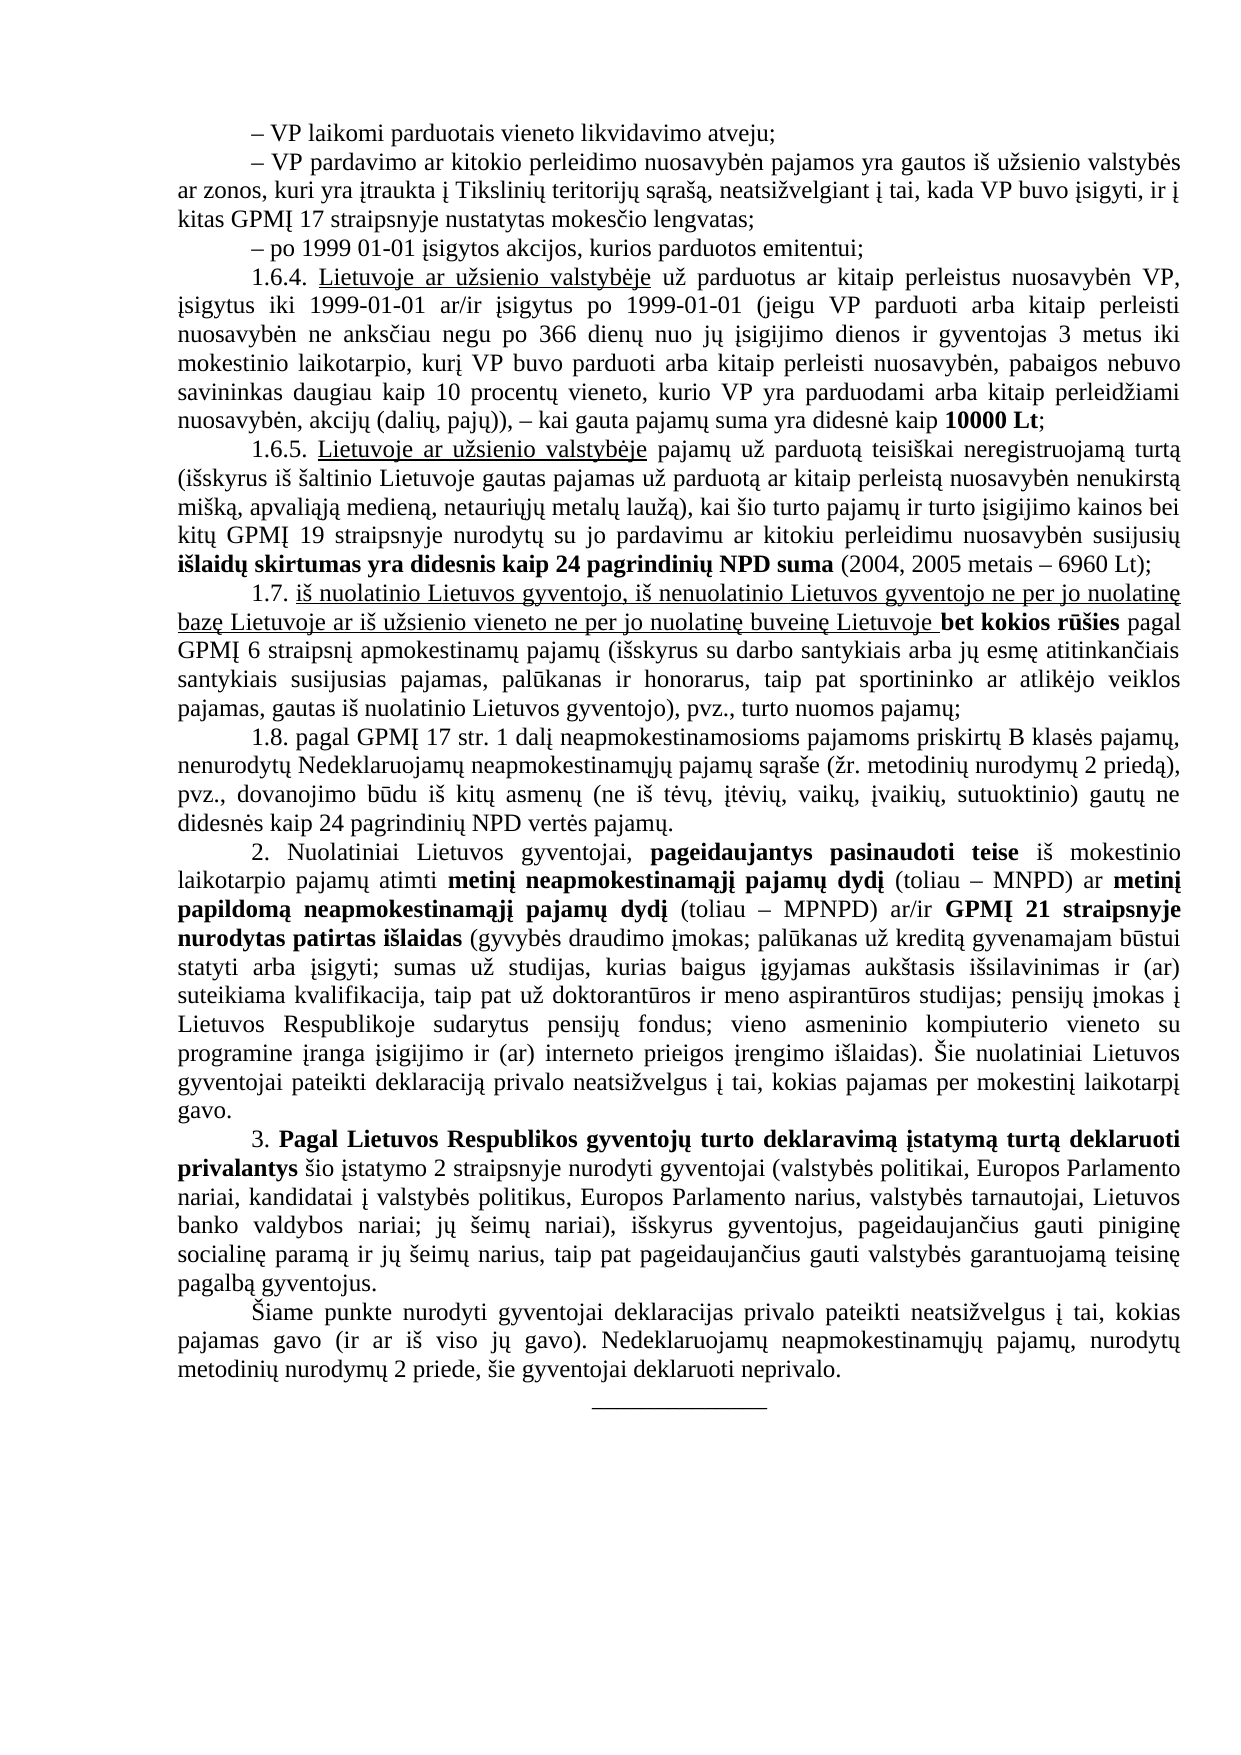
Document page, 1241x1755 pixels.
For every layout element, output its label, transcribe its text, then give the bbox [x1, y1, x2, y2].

text 3. Pagal Lietuvos Respublikos gyventojų turto deklaravimą įstatymą turtą deklaruoti privalantys šio įstatymo 2 straipsnyje nurodyti gyventojai (valstybės politikai, Europos Parlamento nariai, kandidatai į valstybės politikus, Europos Parlamento narius, valstybės tarnautojai, Lietuvos banko valdybos nariai; jų šeimų nariai), išskyrus gyventojus, pageidaujančius gauti piniginę socialinę paramą ir jų šeimų narius, taip pat pageidaujančius gauti valstybės garantuojamą teisinę pagalbą gyventojus. [177, 1124, 1181, 1297]
text Šiame punkte nurodyti gyventojai deklaracijas privalo pateikti neatsižvelgus į tai, kokias pajamas gavo (ir ar iš viso jų gavo). Nedeklaruojamų neapmokestinamųjų pajamų, nurodytų metodinių nurodymų 2 priede, šie gyventojai deklaruoti neprivalo. [177, 1297, 1181, 1383]
text 2. Nuolatiniai Lietuvos gyventojai, pageidaujantys pasinaudoti teise iš mokestinio laikotarpio pajamų atimti metinį neapmokestinamąjį pajamų dydį (toliau – MNPD) ar metinį papildomą neapmokestinamąjį pajamų dydį (toliau – MPNPD) ar/ir GPMĮ 21 straipsnyje nurodytas patirtas išlaidas (gyvybės draudimo įmokas; palūkanas už kreditą gyvenamajam būstui statyti arba įsigyti; sumas už studijas, kurias baigus įgyjamas aukštasis išsilavinimas ir (ar) suteikiama kvalifikacija, taip pat už doktorantūros ir meno aspirantūros studijas; pensijų įmokas į Lietuvos Respublikoje sudarytus pensijų fondus; vieno asmeninio kompiuterio vieneto su programine įranga įsigijimo ir (ar) interneto prieigos įrengimo išlaidas). Šie nuolatiniai Lietuvos gyventojai pateikti deklaraciją privalo neatsižvelgus į tai, kokias pajamas per mokestinį laikotarpį gavo. [177, 837, 1181, 1124]
text 1.6.5. Lietuvoje ar užsienio valstybėje pajamų už parduotą teisiškai neregistruojamą turtą (išskyrus iš šaltinio Lietuvoje gautas pajamas už parduotą ar kitaip perleistą nuosavybėn nenukirstą mišką, apvaliąją medieną, netauriųjų metalų laužą), kai šio turto pajamų ir turto įsigijimo kainos bei kitų GPMĮ 19 straipsnyje nurodytų su jo pardavimu ar kitokiu perleidimu nuosavybėn susijusių išlaidų skirtumas yra didesnis kaip 24 pagrindinių NPD suma (2004, 2005 metais – 6960 Lt); [177, 434, 1181, 578]
text ______________ [177, 1383, 1181, 1412]
text 1.7. iš nuolatinio Lietuvos gyventojo, iš nenuolatinio Lietuvos gyventojo ne per jo nuolatinę bazę Lietuvoje ar iš užsienio vieneto ne per jo nuolatinę buveinę Lietuvoje bet kokios rūšies pagal GPMĮ 6 straipsnį apmokestinamų pajamų (išskyrus su darbo santykiais arba jų esmę atitinkančiais santykiais susijusias pajamas, palūkanas ir honorarus, taip pat sportininko ar atlikėjo veiklos pajamas, gautas iš nuolatinio Lietuvos gyventojo), pvz., turto nuomos pajamų; [177, 578, 1181, 722]
text – VP pardavimo ar kitokio perleidimo nuosavybėn pajamos yra gautos iš užsienio valstybės ar zonos, kuri yra įtraukta į Tikslinių teritorijų sąrašą, neatsižvelgiant į tai, kada VP buvo įsigyti, ir į kitas GPMĮ 17 straipsnyje nustatytas mokesčio lengvatas; [177, 147, 1181, 233]
text 1.6.4. Lietuvoje ar užsienio valstybėje už parduotus ar kitaip perleistus nuosavybėn VP, įsigytus iki 1999-01-01 ar/ir įsigytus po 1999-01-01 (jeigu VP parduoti arba kitaip perleisti nuosavybėn ne anksčiau negu po 366 dienų nuo jų įsigijimo dienos ir gyventojas 3 metus iki mokestinio laikotarpio, kurį VP buvo parduoti arba kitaip perleisti nuosavybėn, pabaigos nebuvo savininkas daugiau kaip 10 procentų vieneto, kurio VP yra parduodami arba kitaip perleidžiami nuosavybėn, akcijų (dalių, pajų)), – kai gauta pajamų suma yra didesnė kaip 10000 Lt; [177, 262, 1181, 434]
text – po 1999 01-01 įsigytos akcijos, kurios parduotos emitentui; [177, 233, 1181, 262]
text 1.8. pagal GPMĮ 17 str. 1 dalį neapmokestinamosioms pajamoms priskirtų B klasės pajamų, nenurodytų Nedeklaruojamų neapmokestinamųjų pajamų sąraše (žr. metodinių nurodymų 2 priedą), pvz., dovanojimo būdu iš kitų asmenų (ne iš tėvų, įtėvių, vaikų, įvaikių, sutuoktinio) gautų ne didesnės kaip 24 pagrindinių NPD vertės pajamų. [177, 722, 1181, 837]
text – VP laikomi parduotais vieneto likvidavimo atveju; [177, 118, 1181, 147]
